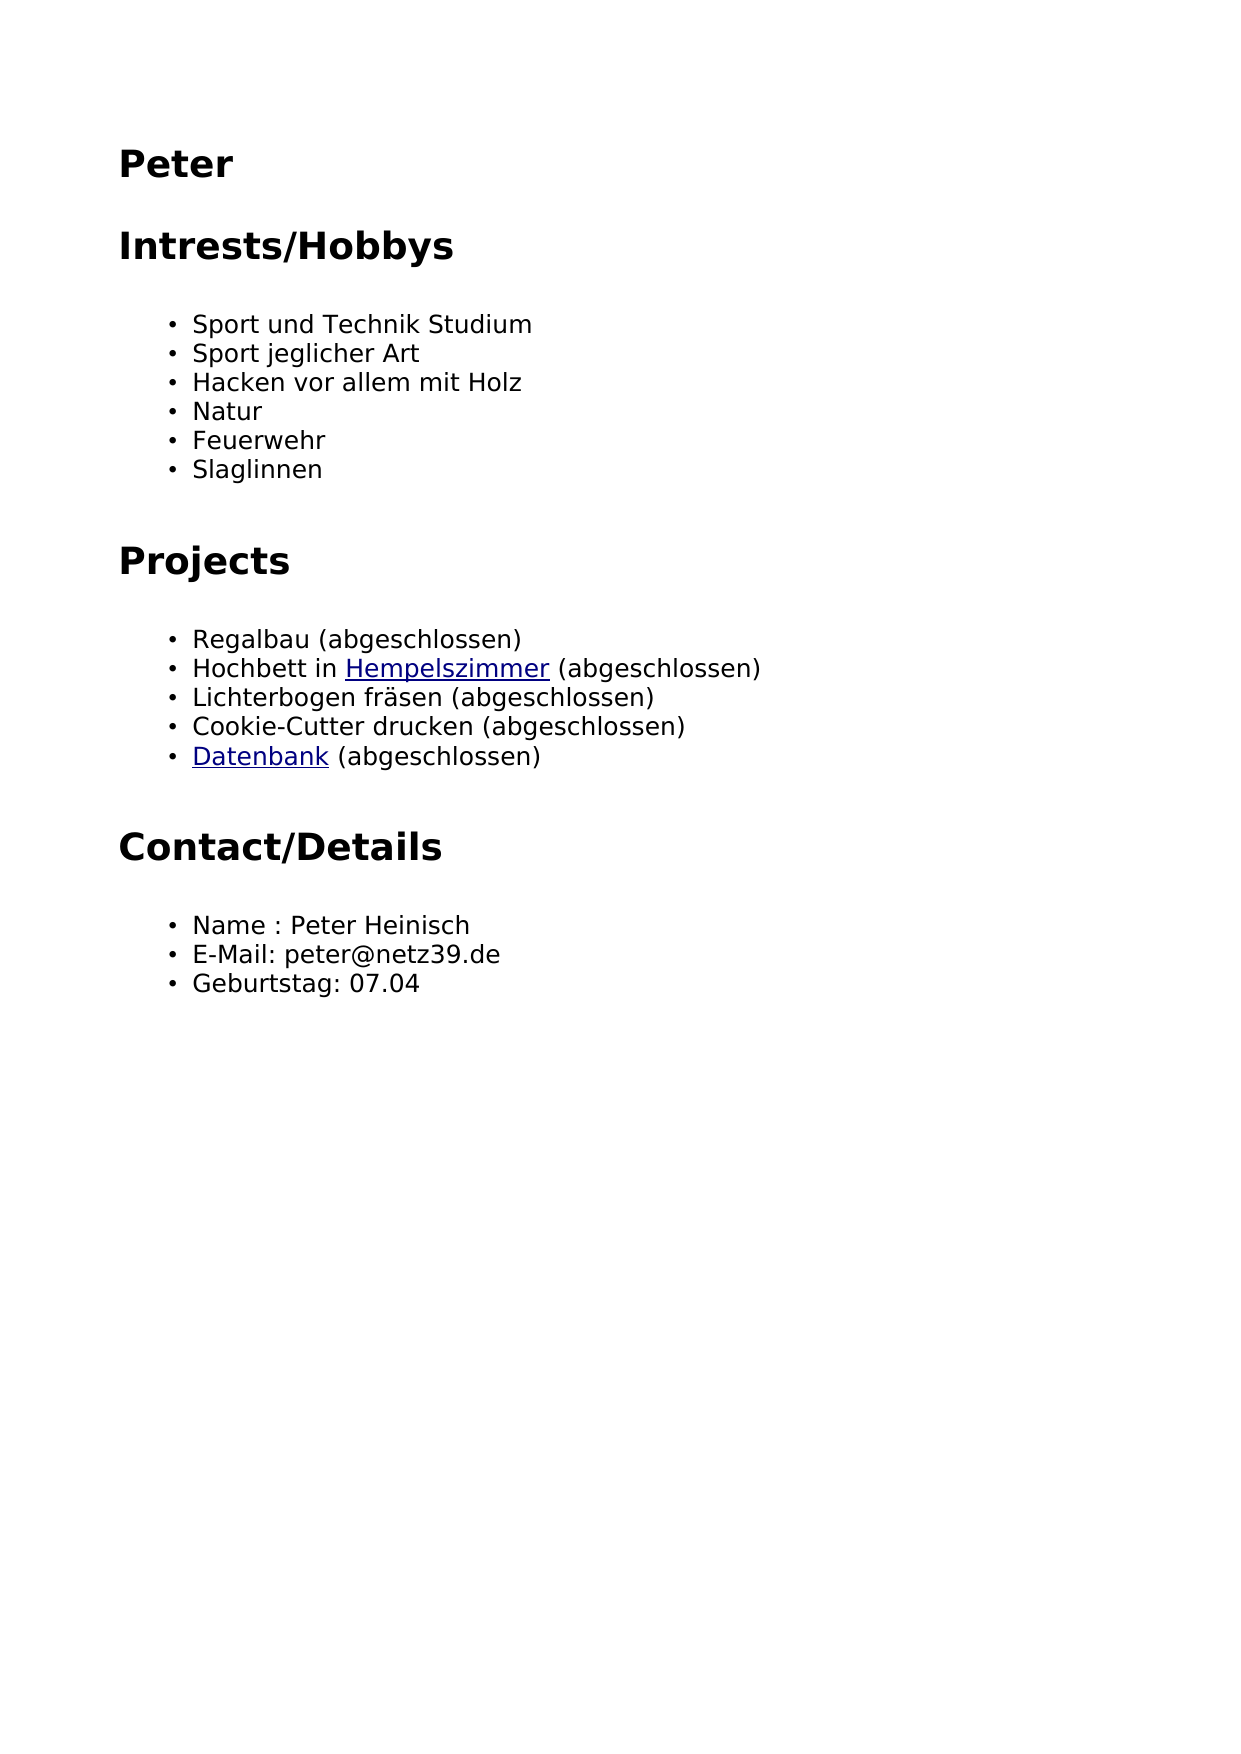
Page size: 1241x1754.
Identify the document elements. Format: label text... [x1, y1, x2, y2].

list Hacken vor allem mit Holz [177, 368, 1122, 397]
list Sport jeglicher Art [177, 339, 1122, 368]
subtitle Contact/Details [118, 825, 1122, 869]
list Cookie-Cutter drucken (abgeschlossen) [177, 712, 1122, 742]
list Natur [177, 397, 1122, 427]
subtitle Intrests/Hobbys [118, 224, 1122, 268]
list Geburtstag: 07.04 [177, 969, 1122, 998]
list Lichterbogen fräsen (abgeschlossen) [177, 683, 1122, 712]
list Feuerwehr [177, 427, 1122, 456]
list Hochbett in Hempelszimmer (abgeschlossen) [177, 654, 1122, 683]
subtitle Projects [118, 539, 1122, 583]
subtitle Peter [118, 143, 1122, 187]
list Datenbank (abgeschlossen) [177, 742, 1122, 771]
list Slaglinnen [177, 456, 1122, 485]
list E-Mail: peter@netz39.de [177, 940, 1122, 969]
list Sport und Technik Studium [177, 310, 1122, 339]
list Regalbau (abgeschlossen) [177, 625, 1122, 654]
list Name : Peter Heinisch [177, 911, 1122, 940]
